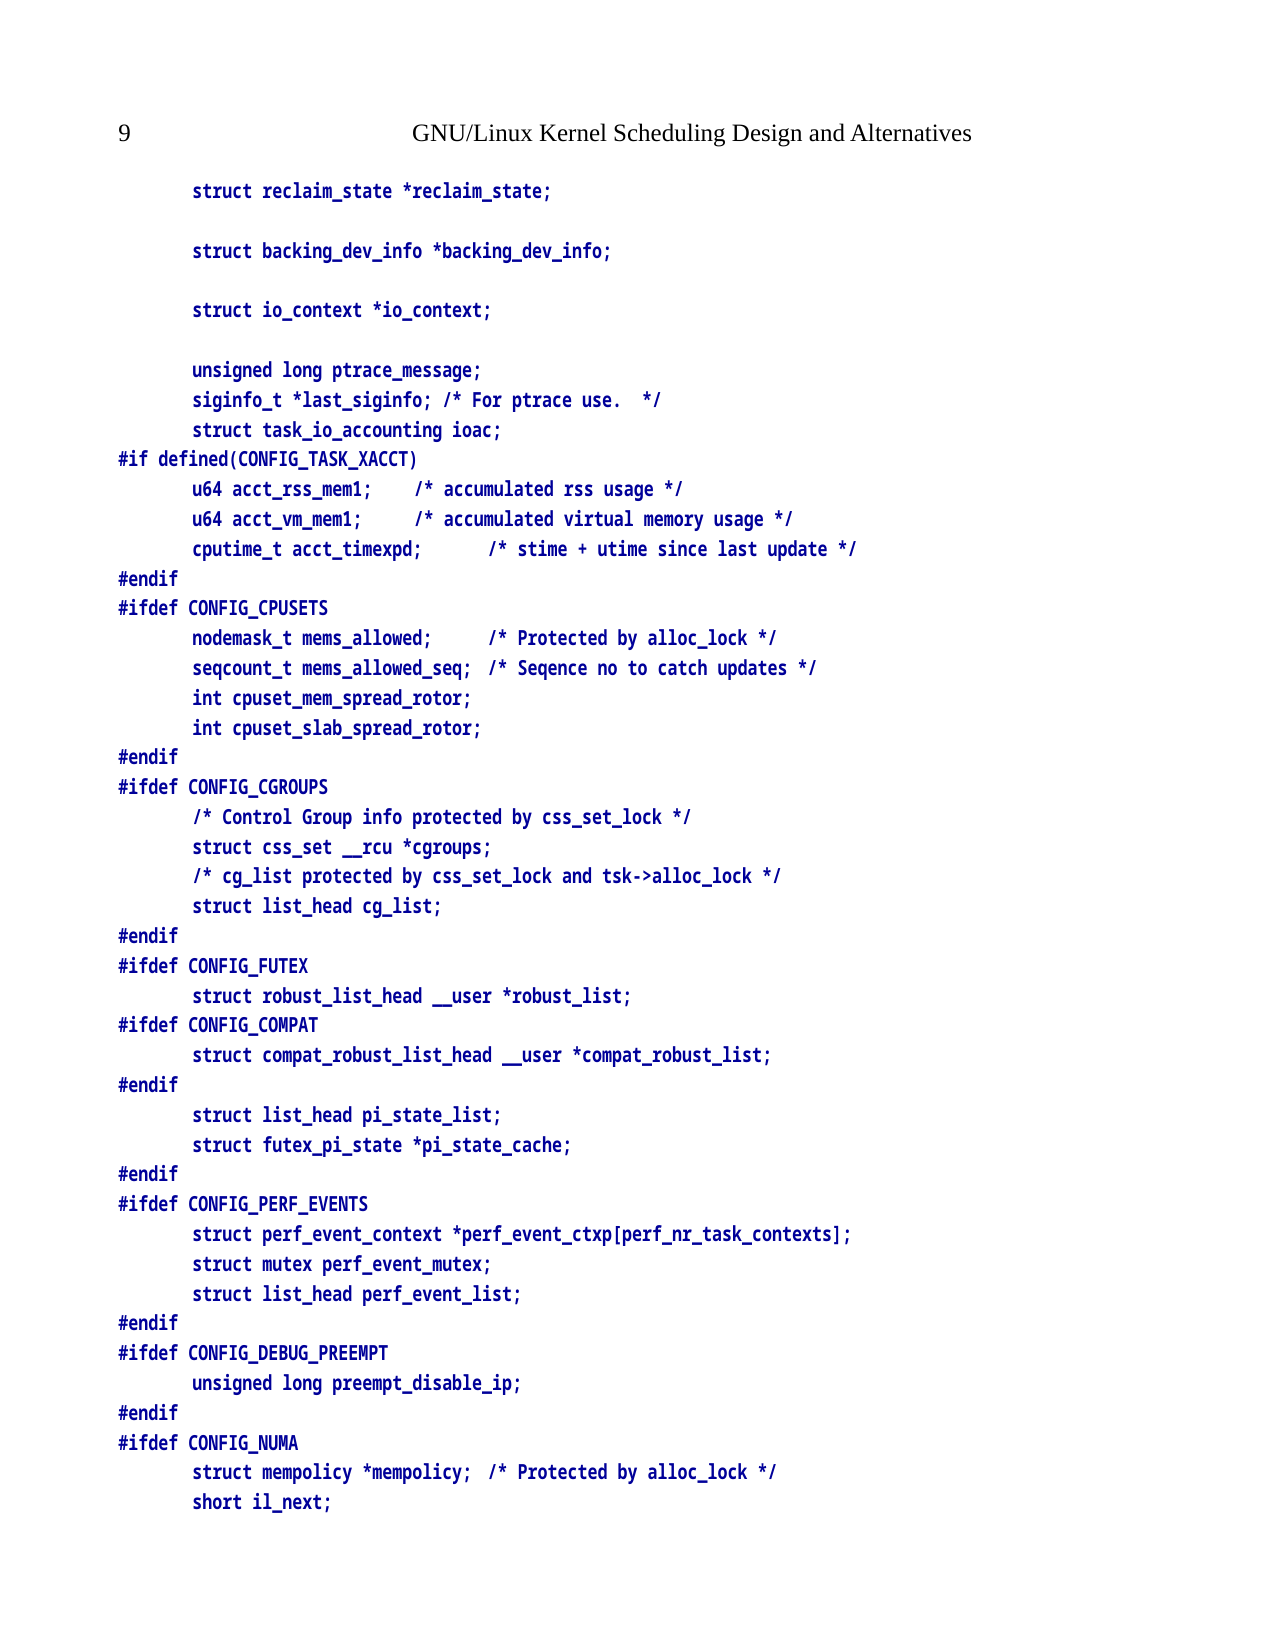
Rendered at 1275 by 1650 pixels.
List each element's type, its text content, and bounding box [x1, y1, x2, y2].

text nodemask_t mems_allowed; /* Protected by alloc_lock */ [118, 623, 1157, 652]
text struct io_context *io_context; [118, 296, 1157, 324]
text /* cg_list protected by css_set_lock and tsk->alloc_lock */ [118, 862, 1157, 890]
text unsigned long preempt_disable_ip; [118, 1368, 1157, 1396]
text struct task_io_accounting ioac; [118, 415, 1157, 443]
text short il_next; [118, 1487, 1157, 1516]
text #if defined(CONFIG_TASK_XACCT) [118, 444, 1157, 473]
text struct list_head cg_list; [118, 891, 1157, 920]
text seqcount_t mems_allowed_seq; /* Seqence no to catch updates */ [118, 653, 1157, 681]
text #endif [118, 1308, 1157, 1337]
text struct css_set __rcu *cgroups; [118, 832, 1157, 860]
text #endif [118, 742, 1157, 771]
text u64 acct_rss_mem1; /* accumulated rss usage */ [118, 474, 1157, 503]
text #ifdef CONFIG_CGROUPS [118, 772, 1157, 801]
text struct mutex perf_event_mutex; [118, 1249, 1157, 1277]
text struct compat_robust_list_head __user *compat_robust_list; [118, 1040, 1157, 1069]
text #ifdef CONFIG_CPUSETS [118, 593, 1157, 622]
text unsigned long ptrace_message; [118, 355, 1157, 383]
text #endif [118, 1159, 1157, 1188]
text struct futex_pi_state *pi_state_cache; [118, 1130, 1157, 1158]
text #endif [118, 1398, 1157, 1426]
text #ifdef CONFIG_FUTEX [118, 951, 1157, 979]
text #ifdef CONFIG_NUMA [118, 1428, 1157, 1456]
text struct perf_event_context *perf_event_ctxp[perf_nr_task_contexts]; [118, 1219, 1157, 1247]
text /* Control Group info protected by css_set_lock */ [118, 802, 1157, 830]
text struct list_head pi_state_list; [118, 1100, 1157, 1128]
text #endif [118, 921, 1157, 949]
text #ifdef CONFIG_DEBUG_PREEMPT [118, 1338, 1157, 1367]
text u64 acct_vm_mem1; /* accumulated virtual memory usage */ [118, 504, 1157, 532]
text #ifdef CONFIG_COMPAT [118, 1011, 1157, 1039]
text int cpuset_mem_spread_rotor; [118, 683, 1157, 711]
text struct reclaim_state *reclaim_state; [118, 176, 1157, 205]
text struct backing_dev_info *backing_dev_info; [118, 236, 1157, 264]
text #endif [118, 1070, 1157, 1098]
text #ifdef CONFIG_PERF_EVENTS [118, 1189, 1157, 1218]
text #endif [118, 564, 1157, 592]
text struct list_head perf_event_list; [118, 1279, 1157, 1307]
text struct mempolicy *mempolicy; /* Protected by alloc_lock */ [118, 1457, 1157, 1486]
text int cpuset_slab_spread_rotor; [118, 713, 1157, 741]
text struct robust_list_head __user *robust_list; [118, 981, 1157, 1009]
text siginfo_t *last_siginfo; /* For ptrace use. */ [118, 385, 1157, 413]
text cputime_t acct_timexpd; /* stime + utime since last update */ [118, 534, 1157, 562]
